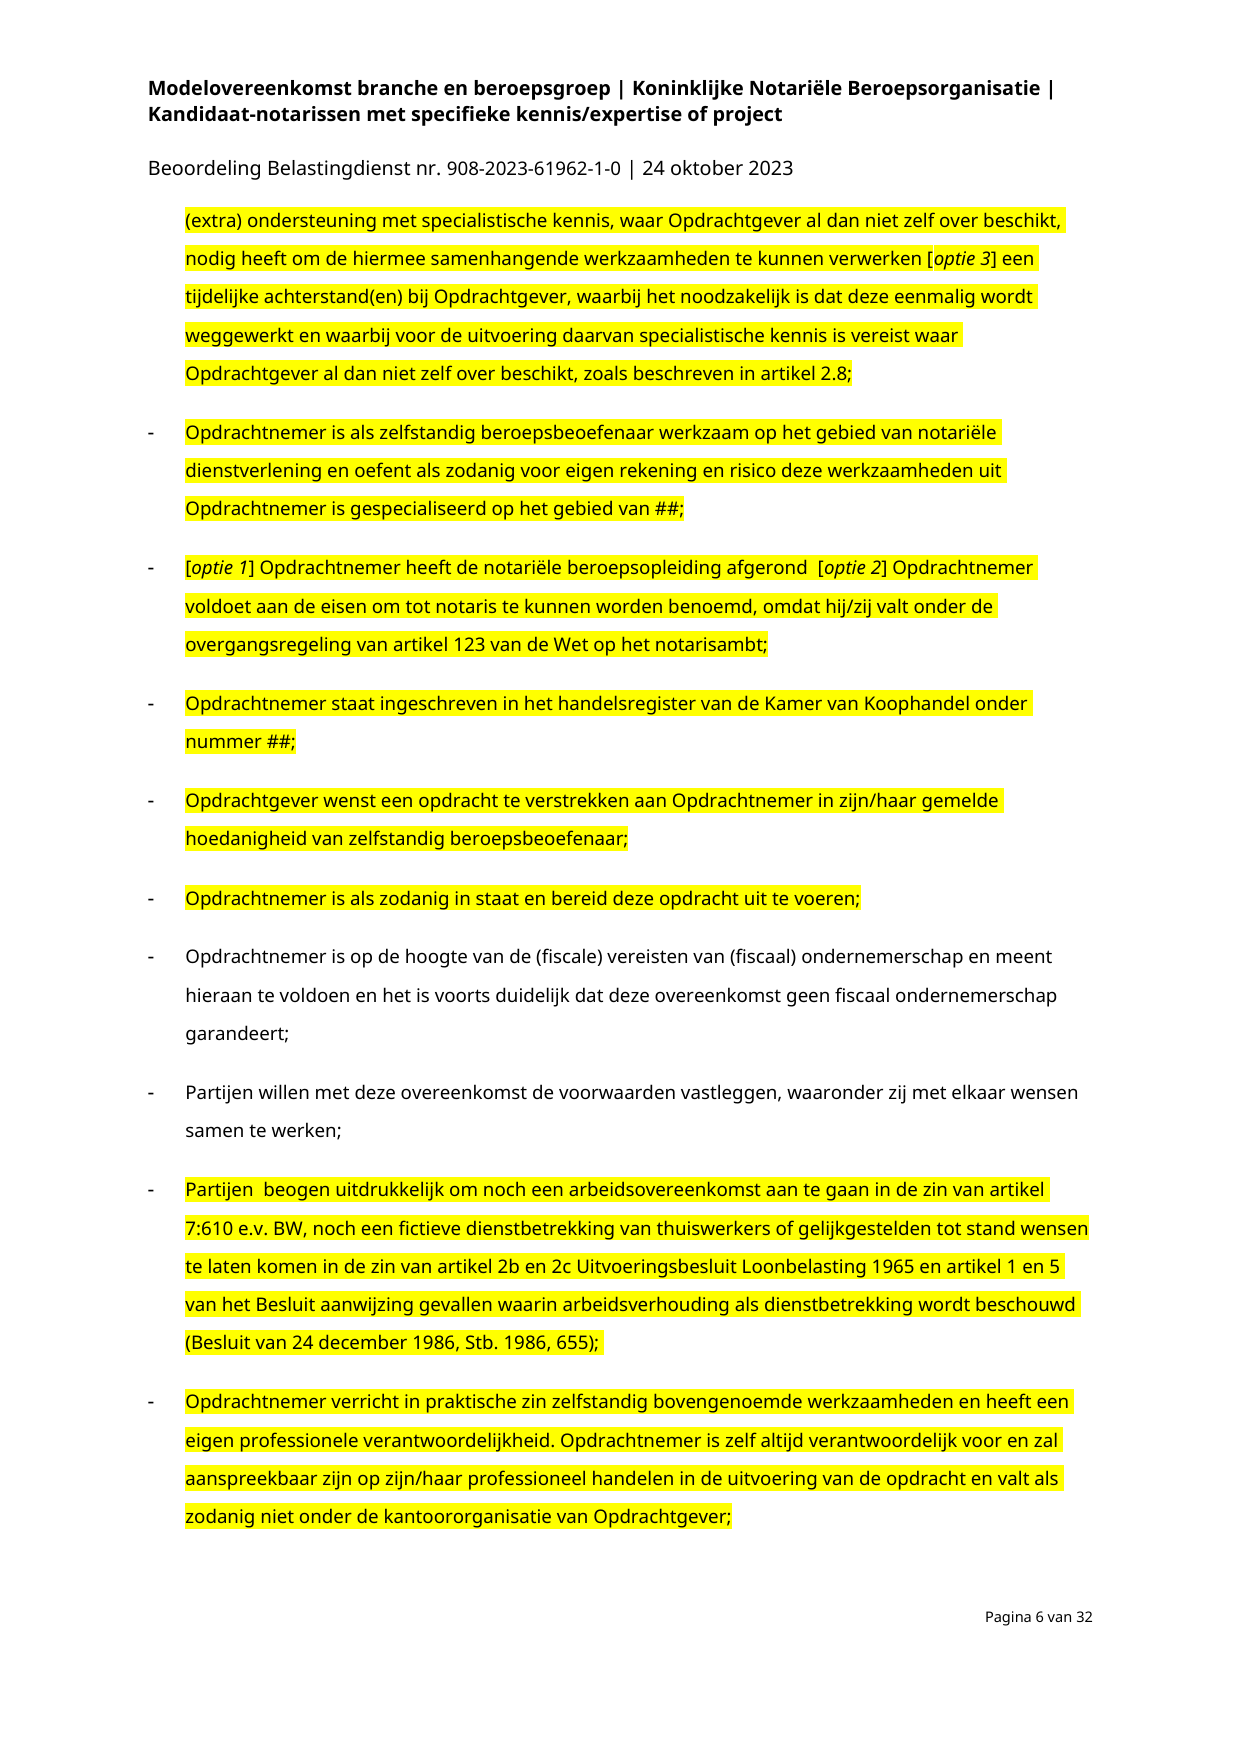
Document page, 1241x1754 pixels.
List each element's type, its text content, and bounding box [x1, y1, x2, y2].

list Opdrachtnemer is als zelfstandig beroepsbeoefenaar werkzaam op het gebied van notariële dienstverlening en oefent als zodanig voor eigen rekening en risico deze werkzaamheden uit Opdrachtnemer is gespecialiseerd op het gebied van ##; [148, 419, 1093, 521]
list Partijen willen met deze overeenkomst de voorwaarden vastleggen, waaronder zij met elkaar wensen samen te werken; [148, 1079, 1093, 1143]
list [optie 1] Opdrachtnemer heeft de notariële beroepsopleiding afgerond [optie 2] Opdrachtnemer voldoet aan de eisen om tot notaris te kunnen worden benoemd, omdat hij/zij valt onder de overgangsregeling van artikel 123 van de Wet op het notarisambt; [148, 555, 1093, 657]
list Partijen beogen uitdrukkelijk om noch een arbeidsovereenkomst aan te gaan in de zin van artikel 7:610 e.v. BW, noch een fictieve dienstbetrekking van thuiswerkers of gelijkgestelden tot stand wensen te laten komen in de zin van artikel 2b en 2c Uitvoeringsbesluit Loonbelasting 1965 en artikel 1 en 5 van het Besluit aanwijzing gevallen waarin arbeidsverhouding als dienstbetrekking wordt beschouwd (Besluit van 24 december 1986, Stb. 1986, 655); [148, 1177, 1093, 1355]
list (extra) ondersteuning met specialistische kennis, waar Opdrachtgever al dan niet zelf over beschikt, nodig heeft om de hiermee samenhangende werkzaamheden te kunnen verwerken [optie 3] een tijdelijke achterstand(en) bij Opdrachtgever, waarbij het noodzakelijk is dat deze eenmalig wordt weggewerkt en waarbij voor de uitvoering daarvan specialistische kennis is vereist waar Opdrachtgever al dan niet zelf over beschikt, zoals beschreven in artikel 2.8; [148, 207, 1093, 386]
list Opdrachtgever wenst een opdracht te verstrekken aan Opdrachtnemer in zijn/haar gemelde hoedanigheid van zelfstandig beroepsbeoefenaar; [148, 787, 1093, 851]
list Opdrachtnemer is als zodanig in staat en bereid deze opdracht uit te voeren; [148, 885, 1093, 910]
list Opdrachtnemer staat ingeschreven in het handelsregister van de Kamer van Koophandel onder nummer ##; [148, 690, 1093, 754]
list Opdrachtnemer is op de hoogte van de (fiscale) vereisten van (fiscaal) ondernemerschap en meent hieraan te voldoen en het is voorts duidelijk dat deze overeenkomst geen fiscaal ondernemerschap garandeert; [148, 944, 1093, 1046]
list Opdrachtnemer verricht in praktische zin zelfstandig bovengenoemde werkzaamheden en heeft een eigen professionele verantwoordelijkheid. Opdrachtnemer is zelf altijd verantwoordelijk voor en zal aanspreekbaar zijn op zijn/haar professioneel handelen in de uitvoering van de opdracht en valt als zodanig niet onder de kantoororganisatie van Opdrachtgever; [148, 1389, 1093, 1529]
